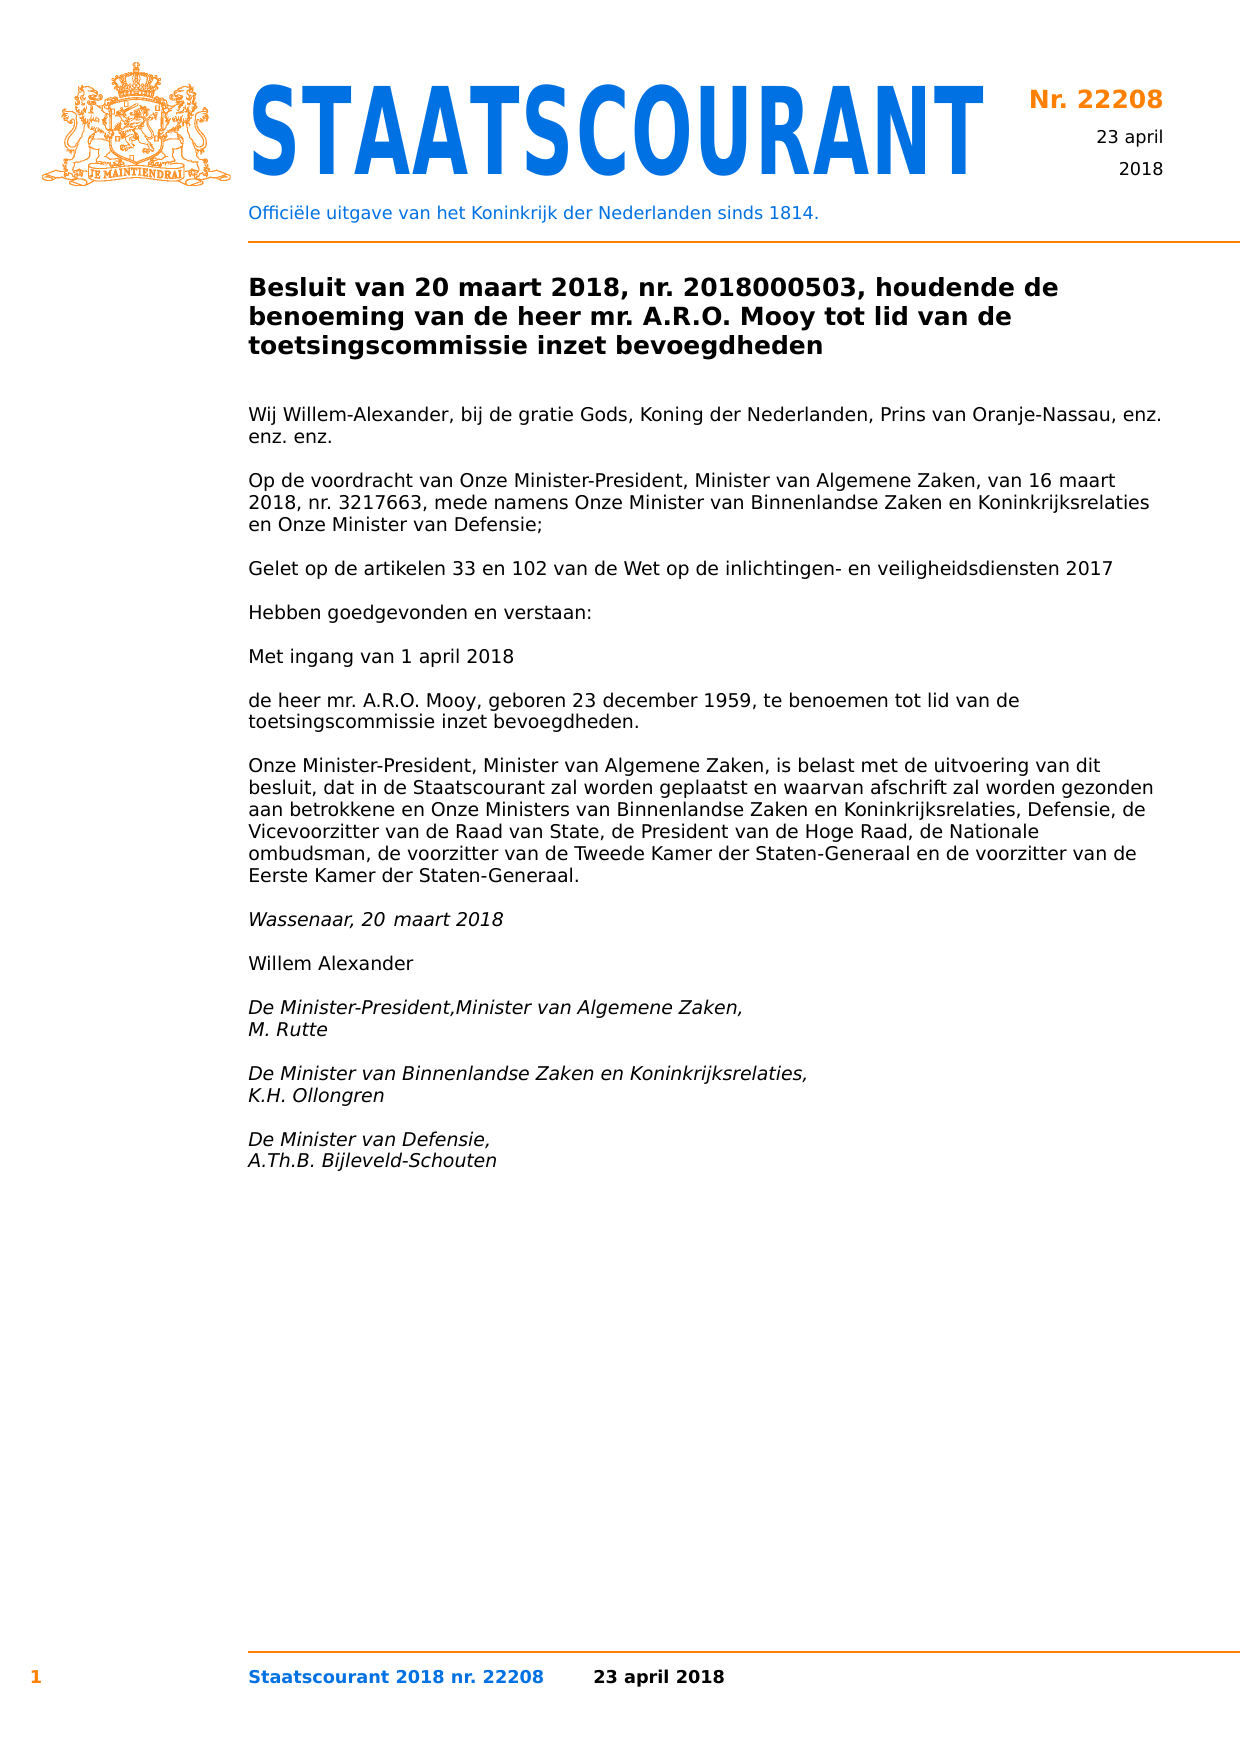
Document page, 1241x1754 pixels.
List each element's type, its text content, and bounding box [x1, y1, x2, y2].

text Wassenaar, 20 maart 2018 [248, 909, 1163, 931]
table_cell Officiële uitgave van het Koninkrijk der Nederlanden sinds 1814. [248, 203, 1240, 241]
text Onze Minister-President, Minister van Algemene Zaken, is belast met de uitvoering van dit besluit, dat in de Staatscourant zal worden geplaatst en waarvan afschrift zal worden gezonden aan betrokkene en Onze Ministers van Binnenlandse Zaken en Koninkrijksrelaties, Defensie, de Vicevoorzitter van de Raad van State, de President van de Hoge Raad, de Nationale ombudsman, de voorzitter van de Tweede Kamer der Staten-Generaal en de voorzitter van de Eerste Kamer der Staten-Generaal. [248, 755, 1163, 887]
text Op de voordracht van Onze Minister-President, Minister van Algemene Zaken, van 16 maart 2018, nr. 3217663, mede namens Onze Minister van Binnenlandse Zaken en Koninkrijksrelaties en Onze Minister van Defensie; [248, 470, 1163, 536]
table_header STAATSCOURANT [248, 62, 998, 203]
table_header [25, 62, 248, 241]
text De Minister-President,Minister van Algemene Zaken, M. Rutte [248, 997, 1163, 1041]
text De Minister van Binnenlandse Zaken en Koninkrijksrelaties, K.H. Ollongren [248, 1063, 1163, 1107]
table_header Nr. 22208 [998, 62, 1240, 121]
text Met ingang van 1 april 2018 [248, 646, 1163, 668]
text Gelet op de artikelen 33 en 102 van de Wet op de inlichtingen- en veiligheidsdiensten 2017 [248, 558, 1163, 580]
subtitle Besluit van 20 maart 2018, nr. 2018000503, houdende de benoeming van de heer mr. A.R.O. Mooy tot lid van de toetsingscommissie inzet bevoegdheden [248, 273, 1163, 361]
table_cell 2018 [998, 153, 1240, 203]
text de heer mr. A.R.O. Mooy, geboren 23 december 1959, te benoemen tot lid van de toetsingscommissie inzet bevoegdheden. [248, 689, 1163, 733]
text Hebben goedgevonden en verstaan: [248, 602, 1163, 624]
text Wij Willem-Alexander, bij de gratie Gods, Koning der Nederlanden, Prins van Oranje-Nassau, enz. enz. enz. [248, 404, 1163, 448]
text Willem Alexander [248, 953, 1163, 975]
text De Minister van Defensie, A.Th.B. Bijleveld-Schouten [248, 1128, 1163, 1172]
table_cell 23 april [998, 121, 1240, 153]
picture [41, 62, 231, 186]
